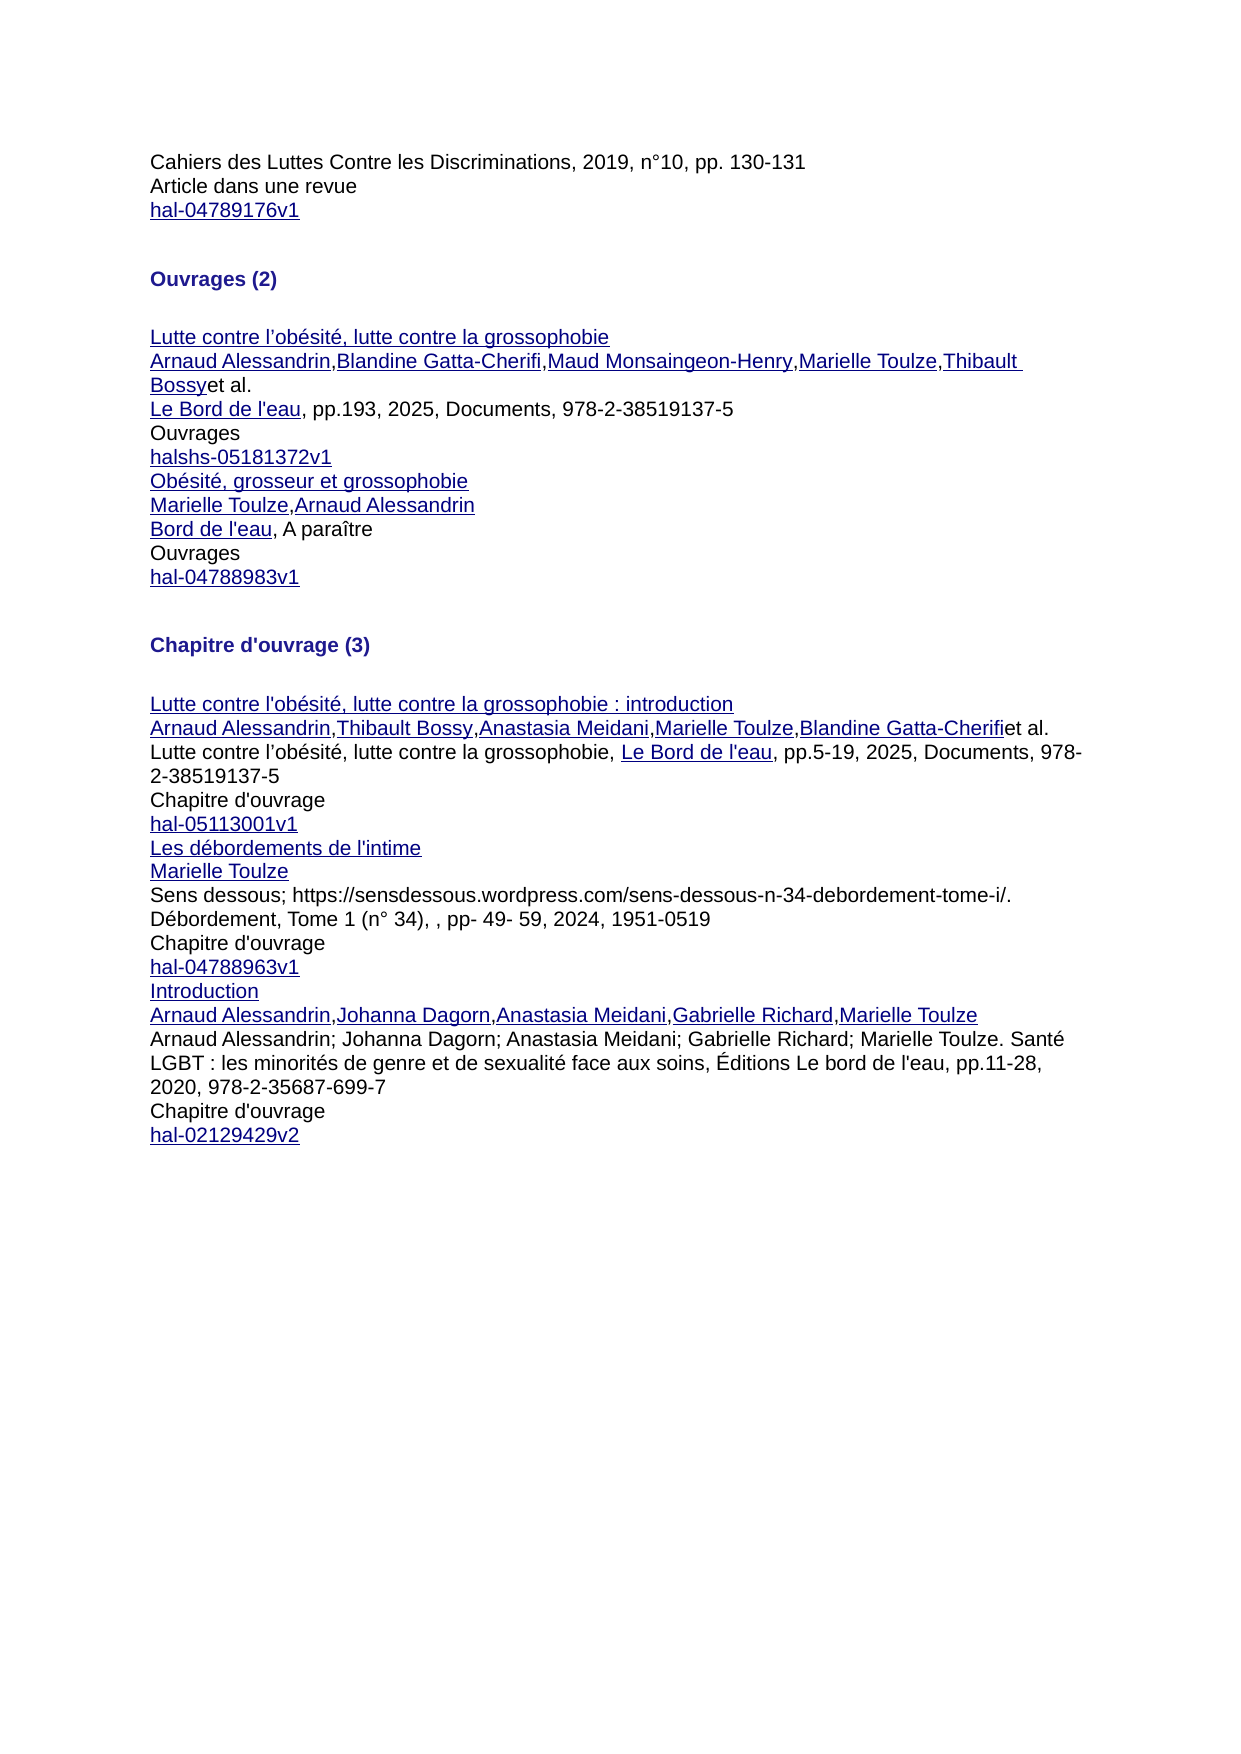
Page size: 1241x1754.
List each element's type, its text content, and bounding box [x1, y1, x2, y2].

table_cell Les débordements de l'intime Marielle Toulze Sens dessous; https://sensdessous.wordpress.com/sens-dessous-n-34-debordement-tome-i/. Débordement, Tome 1 (n° 34), , pp- 49- 59, 2024, 1951-0519 Chapitre d'ouvrage hal-04788963v1 [150, 835, 1090, 979]
table_header Lutte contre l’obésité, lutte contre la grossophobie Arnaud Alessandrin,Blandine Gatta-Cherifi,Maud Monsaingeon-Henry,Marielle Toulze,Thibault Bossyet al. Le Bord de l'eau, pp.193, 2025, Documents, 978-2-38519137-5 Ouvrages halshs-05181372v1 [150, 325, 1090, 469]
table_header Lutte contre l'obésité, lutte contre la grossophobie : introduction Arnaud Alessandrin,Thibault Bossy,Anastasia Meidani,Marielle Toulze,Blandine Gatta-Cherifiet al. Lutte contre l’obésité, lutte contre la grossophobie, Le Bord de l'eau, pp.5-19, 2025, Documents, 978-2-38519137-5 Chapitre d'ouvrage hal-05113001v1 [150, 692, 1090, 835]
table_cell Obésité, grosseur et grossophobie Marielle Toulze,Arnaud Alessandrin Bord de l'eau, A paraître Ouvrages hal-04788983v1 [150, 469, 1090, 588]
table_cell Introduction Arnaud Alessandrin,Johanna Dagorn,Anastasia Meidani,Gabrielle Richard,Marielle Toulze Arnaud Alessandrin; Johanna Dagorn; Anastasia Meidani; Gabrielle Richard; Marielle Toulze. Santé LGBT : les minorités de genre et de sexualité face aux soins, Éditions Le bord de l'eau, pp.11-28, 2020, 978-2-35687-699-7 Chapitre d'ouvrage hal-02129429v2 [150, 979, 1090, 1147]
subtitle Ouvrages (2) [150, 267, 1090, 291]
table_cell Cahiers des Luttes Contre les Discriminations, 2019, n°10, pp. 130-131 Article dans une revue hal-04789176v1 [150, 150, 1090, 222]
subtitle Chapitre d'ouvrage (3) [150, 633, 1090, 657]
